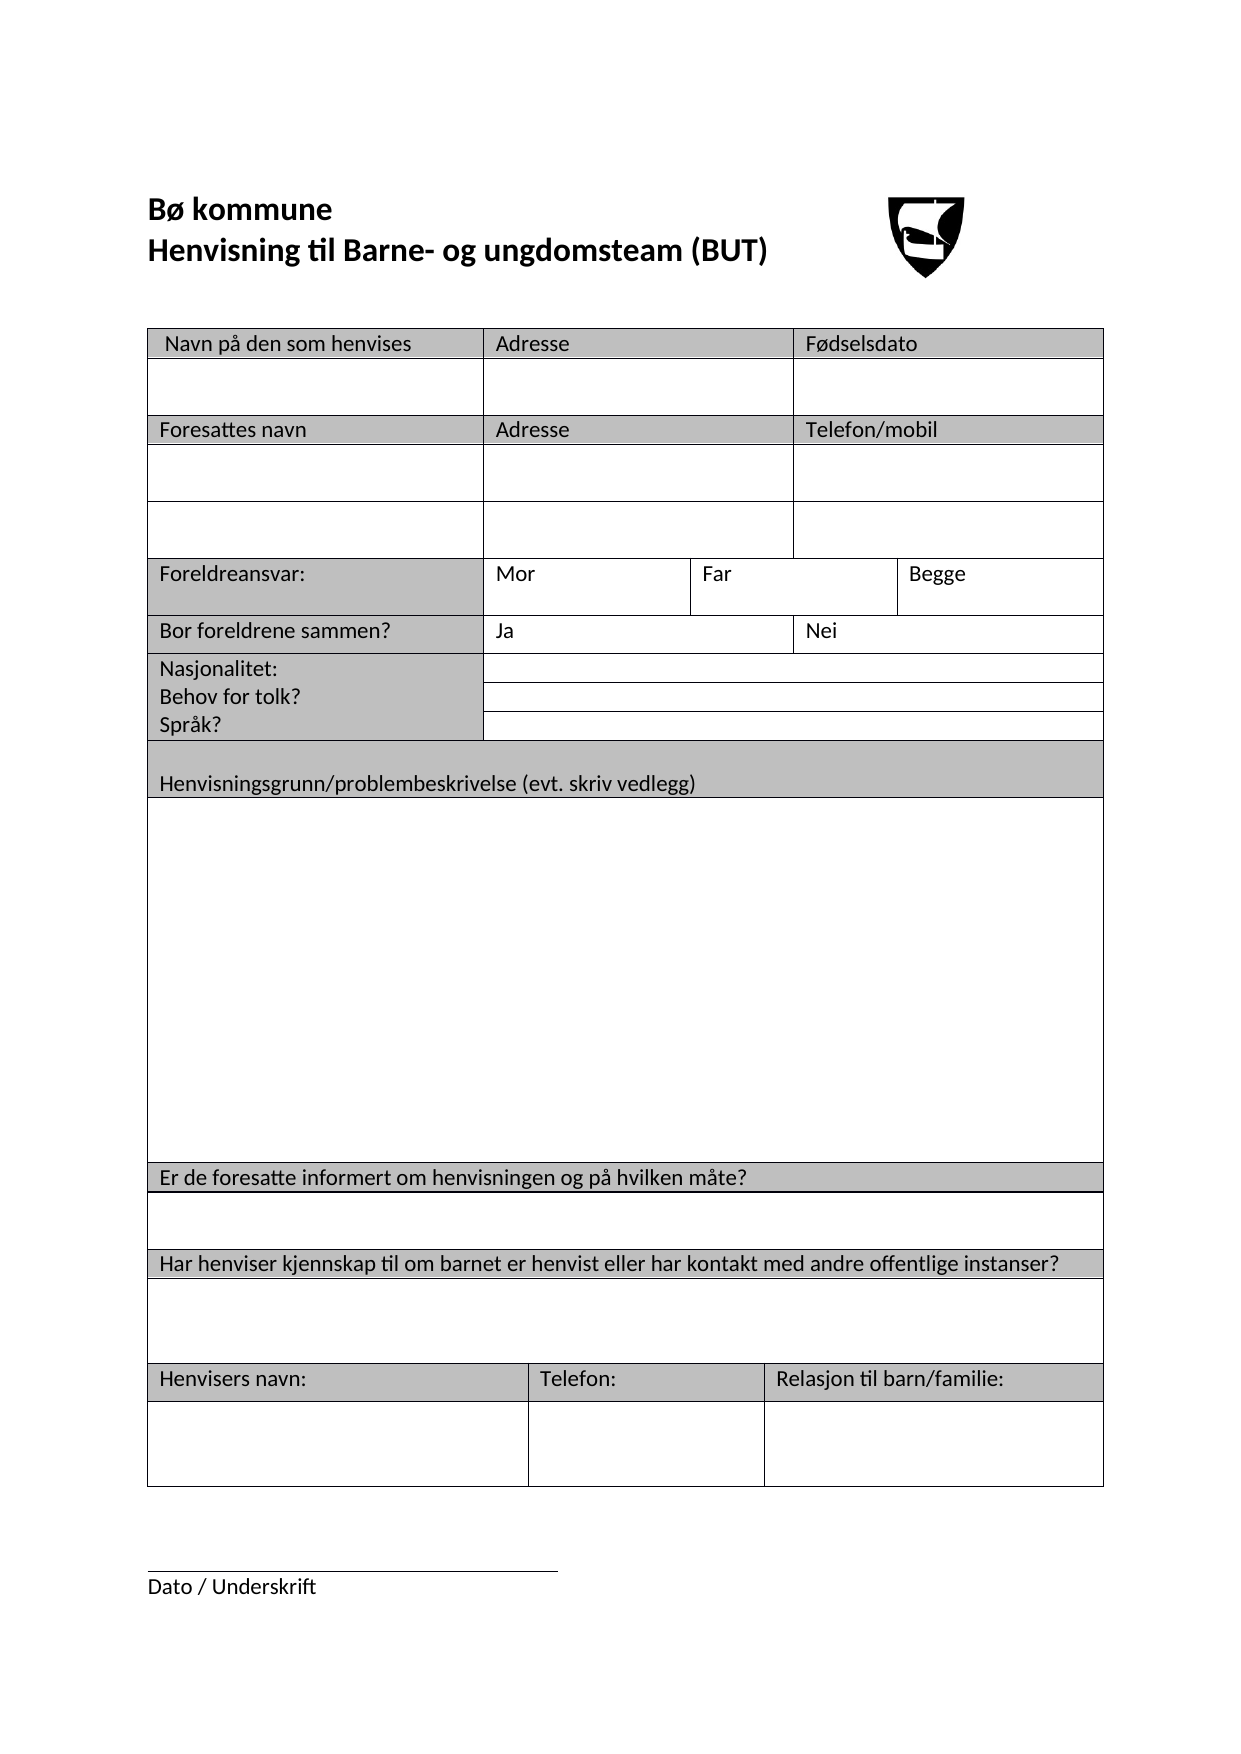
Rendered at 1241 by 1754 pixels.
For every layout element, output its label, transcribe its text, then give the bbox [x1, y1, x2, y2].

table_cell Begge [898, 559, 1103, 615]
table_cell [529, 1402, 764, 1486]
table_cell [484, 683, 1103, 711]
table_cell [794, 445, 1103, 501]
table_cell [148, 1279, 1103, 1363]
table_header [148, 1543, 558, 1571]
table_cell Mor [484, 559, 690, 615]
table_cell Bor foreldrene sammen? [148, 616, 483, 653]
table_cell [765, 1402, 1103, 1486]
table_cell Far [691, 559, 897, 615]
table_cell Har henviser kjennskap til om barnet er henvist eller har kontakt med andre offentlige instanser? [148, 1250, 1103, 1277]
table_cell Foreldreansvar: [148, 559, 483, 615]
table_cell Nasjonalitet: Behov for tolk? Språk? [148, 654, 483, 740]
table_cell Er de foresatte informert om henvisningen og på hvilken måte? [148, 1163, 1103, 1191]
table_cell [148, 798, 1103, 1162]
table_cell [484, 712, 1103, 740]
table_cell [148, 359, 483, 414]
table_cell Henvisningsgrunn/problembeskrivelse (evt. skriv vedlegg) [148, 741, 1103, 797]
text Dato / Underskrift [148, 1572, 1093, 1600]
table_cell [484, 502, 793, 558]
table_cell Relasjon til barn/familie: [765, 1364, 1103, 1401]
table_cell Telefon: [529, 1364, 764, 1401]
table_cell Adresse [484, 416, 793, 443]
table_cell [148, 1193, 1103, 1248]
table_cell Ja [484, 616, 793, 653]
table_cell [148, 502, 483, 558]
table_cell Henvisers navn: [148, 1364, 528, 1401]
table_cell Telefon/mobil [794, 416, 1103, 443]
text Henvisning til Barne- og ungdomsteam (BUT) [148, 229, 1093, 270]
table_header Fødselsdato [794, 329, 1103, 357]
table_cell [484, 359, 793, 414]
table_cell Foresattes navn [148, 416, 483, 443]
table_cell [484, 654, 1103, 682]
table_cell [484, 445, 793, 501]
table_header Adresse [484, 329, 793, 357]
table_cell [794, 359, 1103, 414]
table_header Navn på den som henvises [148, 329, 483, 357]
picture [884, 270, 965, 279]
table_cell [148, 1402, 528, 1486]
table_cell [794, 502, 1103, 558]
table_cell [148, 445, 483, 501]
table_cell Nei [794, 616, 1103, 653]
text Bø kommune [148, 188, 1093, 229]
